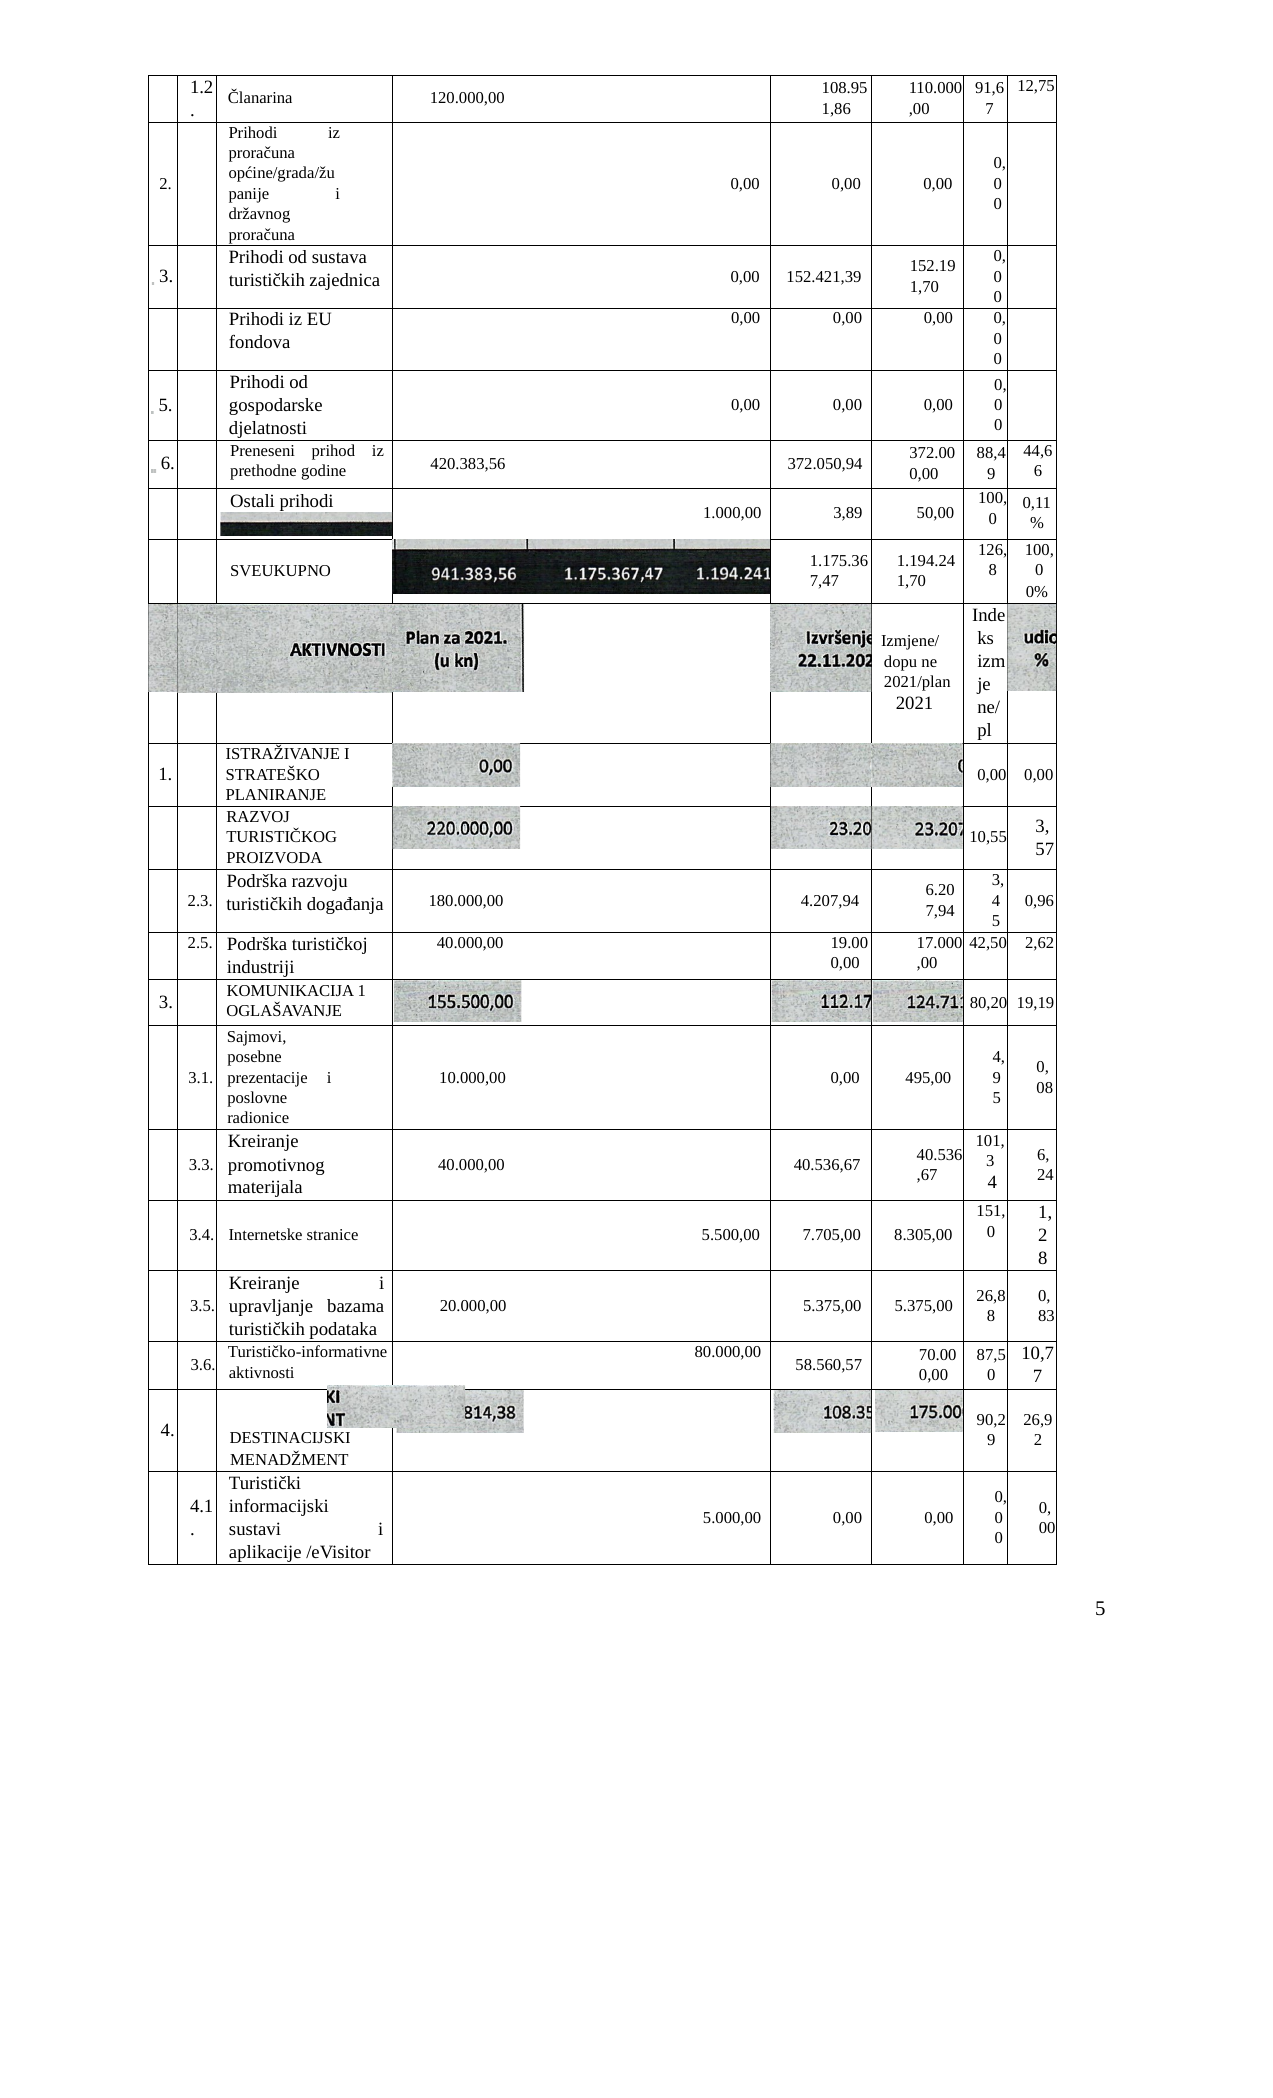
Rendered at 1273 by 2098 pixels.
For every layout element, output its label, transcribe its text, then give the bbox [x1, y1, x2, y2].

table_cell [178, 246, 216, 308]
table_cell 6.207,94 [872, 870, 963, 932]
table_cell RAZVOJ TURISTIČKOG PROIZVODA [217, 807, 392, 869]
table_cell KOMUNIKACIJA 1 OGLAŠAVANJE [217, 980, 392, 1025]
table_cell 3.6. [178, 1342, 216, 1389]
table_cell [149, 309, 177, 370]
table_cell 0,00 [771, 371, 871, 440]
table_cell 0,00 [393, 246, 770, 308]
table_cell 1.175.367,47 [771, 540, 871, 603]
table_cell 126,8 [964, 540, 1007, 603]
table_cell [149, 692, 177, 743]
table_cell [393, 744, 770, 806]
table_cell 5.375,00 [872, 1271, 963, 1341]
table_cell [149, 540, 177, 603]
table_cell 1.194.241,70 [872, 540, 963, 603]
table_cell 372.000,00 [872, 441, 963, 487]
table_cell 101,3 4 [964, 1130, 1007, 1200]
table_cell [149, 1342, 177, 1389]
table_cell 42,50 [964, 933, 1007, 979]
table_cell [149, 489, 177, 539]
table_cell 0,00 [964, 246, 1007, 308]
table_cell 3,57 [1008, 807, 1056, 869]
table_cell 0,83 [1008, 1271, 1056, 1341]
table_cell [178, 693, 216, 743]
table_cell 91,67 [964, 76, 1007, 122]
table_cell 0,00 [872, 123, 963, 245]
table_cell Sajmovi, posebne prezentacije i poslovne radionice [217, 1026, 392, 1129]
table_cell DESTINACIJSKI MENADŽMENT [217, 1390, 392, 1471]
table_cell [771, 1390, 871, 1471]
table_cell Članarina [217, 76, 392, 122]
table_cell 3,89 [771, 489, 871, 539]
table_cell Turističko-informativne aktivnosti [217, 1342, 392, 1389]
table_cell 180.000,00 [393, 870, 770, 932]
table_cell 4,95 [964, 1026, 1007, 1129]
table_cell 0,00 [771, 1026, 871, 1129]
table_cell 0,00 [964, 744, 1007, 806]
table_cell 20.000,00 [393, 1271, 770, 1341]
table_cell 6,24 [1008, 1130, 1056, 1200]
table_cell 2,62 [1008, 933, 1056, 979]
table_cell 0,00 [393, 309, 770, 370]
table_cell Preneseni prihod iz prethodne godine [217, 441, 392, 487]
table_cell 3.4. [178, 1201, 216, 1270]
table_cell [178, 441, 216, 487]
table_cell 0,00 [771, 1472, 871, 1564]
table_cell 5.500,00 [393, 1201, 770, 1270]
table_cell 3. [149, 980, 177, 1025]
table_cell [393, 1390, 770, 1471]
table_cell 6. [149, 441, 177, 487]
table_cell Prihodi od gospodarske djelatnosti [217, 371, 392, 440]
table_cell 372.050,94 [771, 441, 871, 487]
table_cell 5.000,00 [393, 1472, 770, 1564]
table_cell 0,00 [771, 123, 871, 245]
table_cell [149, 1130, 177, 1200]
table_cell 3,45 [964, 870, 1007, 932]
table_cell 2.3. [178, 870, 216, 932]
table_cell 0,00 [872, 1472, 963, 1564]
table_cell 44,66 [1008, 441, 1056, 487]
table_cell 495,00 [872, 1026, 963, 1129]
table_cell 40.536,67 [771, 1130, 871, 1200]
table_cell 110.000,00 [872, 76, 963, 122]
table_cell [771, 692, 871, 743]
table_cell 0,00 [964, 309, 1007, 370]
table_cell Kreiranje i upravljanje bazama turističkih podataka [217, 1271, 392, 1341]
table_cell [178, 744, 216, 806]
table_cell 0,00 [771, 309, 871, 370]
table_cell 152.421,39 [771, 246, 871, 308]
table_cell [1008, 371, 1056, 440]
table_cell 40.000,00 [393, 1130, 770, 1200]
table_cell 3. [149, 246, 177, 308]
table_cell 7.705,00 [771, 1201, 871, 1270]
table_cell 3.3. [178, 1130, 216, 1200]
table_cell Prihodi iz EU fondova [217, 309, 392, 370]
table_cell 120.000,00 [393, 76, 770, 122]
table_cell 5. [149, 371, 177, 440]
table_cell Podrška razvoju turističkih događanja [217, 870, 392, 932]
table_cell 26,92 [1008, 1390, 1056, 1471]
table_cell [1008, 309, 1056, 370]
table_cell 0,00 [1008, 1472, 1056, 1564]
table_cell [393, 604, 770, 743]
table_cell Ostali prihodi [217, 489, 392, 539]
table_cell [178, 489, 216, 539]
table_cell SVEUKUPNO [217, 540, 392, 603]
table_cell 4. [149, 1390, 177, 1471]
table_cell 2.5. [178, 933, 216, 979]
table_cell [149, 1472, 177, 1564]
table_cell 8.305,00 [872, 1201, 963, 1270]
table_cell [393, 980, 770, 1025]
table_cell 1. [149, 744, 177, 806]
table_cell [771, 849, 871, 869]
table_cell 12,75 [1008, 76, 1056, 122]
table_cell 40.536,67 [872, 1130, 963, 1200]
table_cell [149, 1201, 177, 1270]
table_cell [872, 849, 963, 869]
table_cell 5.375,00 [771, 1271, 871, 1341]
table_cell 2. [149, 123, 177, 245]
table_cell Indeks izmje ne/pl [964, 604, 1007, 743]
table_cell 0,00 [872, 371, 963, 440]
table_cell 87,50 [964, 1342, 1007, 1389]
table_cell [178, 540, 216, 603]
table_cell 0,00 [393, 371, 770, 440]
table_cell Podrška turističkoj industriji [217, 933, 392, 979]
table_cell [1008, 246, 1056, 308]
table_cell [178, 807, 216, 869]
table_cell 0,96 [1008, 870, 1056, 932]
table_cell [149, 76, 177, 122]
table_cell 100,0 0% [1008, 540, 1056, 603]
table_cell 80.000,00 [393, 1342, 770, 1389]
table_cell ISTRAŽIVANJE I STRATEŠKO PLANIRANJE [217, 744, 392, 806]
table_cell 3.5. [178, 1271, 216, 1341]
table_cell 10.000,00 [393, 1026, 770, 1129]
table_cell [149, 933, 177, 979]
table_cell [178, 1390, 216, 1471]
table_cell 1,28 [1008, 1201, 1056, 1270]
table_cell 19,19 [1008, 980, 1056, 1025]
table_cell [149, 1026, 177, 1129]
table_cell 420.383,56 [393, 441, 770, 487]
table_cell [178, 980, 216, 1025]
table_cell [1008, 691, 1056, 743]
table_cell 0,00 [964, 1472, 1007, 1564]
table_cell 1.000,00 [393, 489, 770, 539]
table_cell 90,29 [964, 1390, 1007, 1471]
table_cell 0,00 [393, 123, 770, 245]
table_cell [393, 807, 770, 869]
table_cell 70.000,00 [872, 1342, 963, 1389]
table_cell Izmjene/dopu ne 2021/plan 2021 [872, 604, 963, 743]
table_cell 19.000,00 [771, 933, 871, 979]
table_cell Kreiranje promotivnog materijala [217, 1130, 392, 1200]
table_cell 4.1. [178, 1472, 216, 1564]
table_cell [771, 787, 871, 806]
table_cell 40.000,00 [393, 933, 770, 979]
table_cell [872, 1390, 963, 1471]
table_cell [178, 123, 216, 245]
table_cell [1008, 123, 1056, 245]
table_cell Prihodi od sustava turističkih zajednica [217, 246, 392, 308]
table_cell 10,55 [964, 807, 1007, 869]
table_cell 108.951,86 [771, 76, 871, 122]
table_cell 0,00 [964, 123, 1007, 245]
table_cell [178, 371, 216, 440]
table_cell Prihodi iz proračuna općine/grada/županije i državnog proračuna [217, 123, 392, 245]
table_cell 10,77 [1008, 1342, 1056, 1389]
table_cell [149, 870, 177, 932]
table_cell 0,00 [872, 309, 963, 370]
table_cell 1.2. [178, 76, 216, 122]
table_cell [872, 787, 963, 806]
table_cell 0,08 [1008, 1026, 1056, 1129]
table_cell 58.560,57 [771, 1342, 871, 1389]
table_cell 0,11% [1008, 489, 1056, 539]
table_cell Turistički informacijski sustavi i aplikacije /eVisitor [217, 1472, 392, 1564]
table_cell [178, 309, 216, 370]
table_cell [149, 1271, 177, 1341]
table_cell 0,00 [1008, 744, 1056, 806]
table_cell 3.1. [178, 1026, 216, 1129]
table_cell 88,49 [964, 441, 1007, 487]
table_cell 80,20 [964, 980, 1007, 1025]
table_cell 50,00 [872, 489, 963, 539]
table_cell 26,88 [964, 1271, 1007, 1341]
table_cell [393, 594, 770, 603]
table_cell [217, 693, 392, 743]
table_cell 4.207,94 [771, 870, 871, 932]
table_cell 152.191,70 [872, 246, 963, 308]
table_cell 151,0 [964, 1201, 1007, 1270]
table_cell 17.000,00 [872, 933, 963, 979]
table_cell 0,00 [964, 371, 1007, 440]
table_cell 100,0 [964, 489, 1007, 539]
table_cell Internetske stranice [217, 1201, 392, 1270]
table_cell [149, 807, 177, 869]
